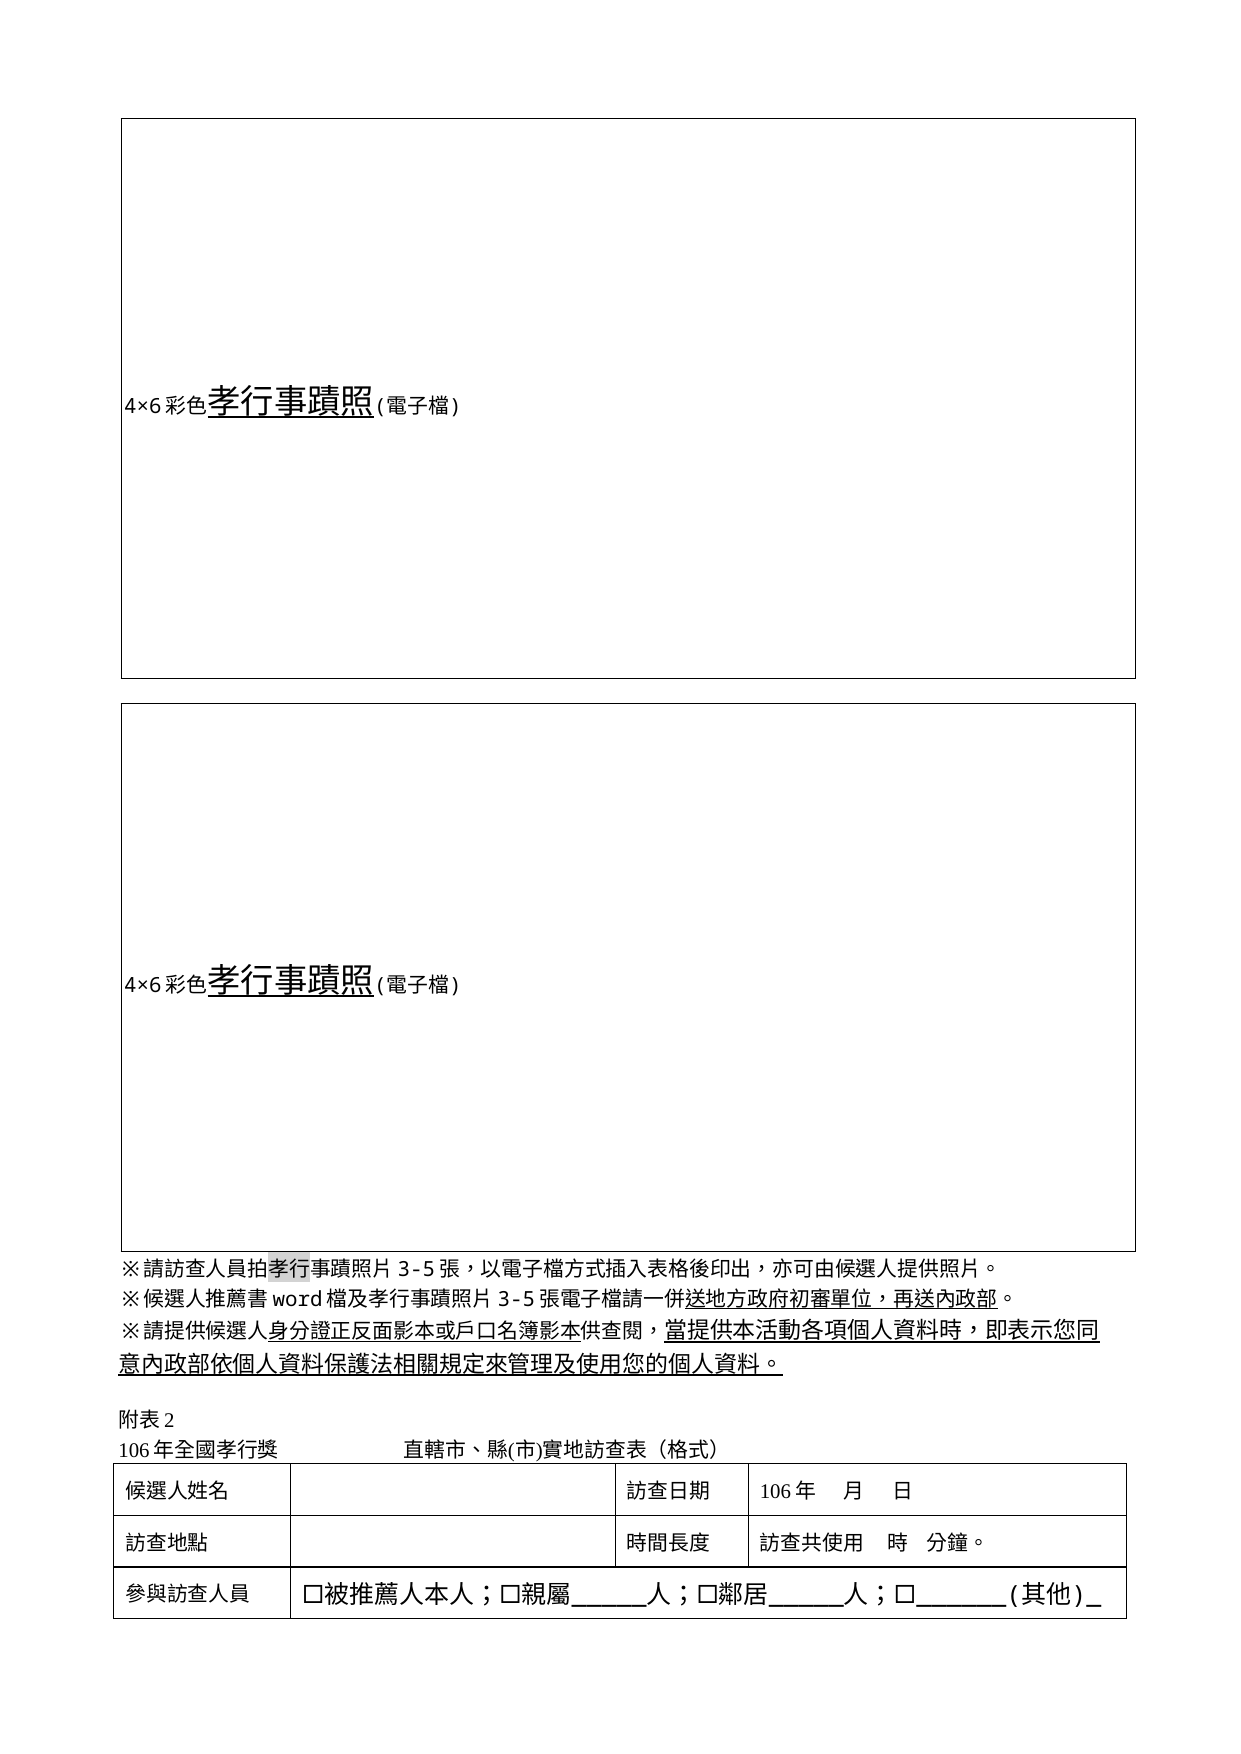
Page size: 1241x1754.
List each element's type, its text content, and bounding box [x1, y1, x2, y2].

text ※請提供候選人身分證正反面影本或戶口名簿影本供查閱，當提供本活動各項個人資料時，即表示您同意內政部依個人資料保護法相關規定來管理及使用您的個人資料。 [118, 1312, 1122, 1379]
table_cell [291, 1516, 615, 1566]
table_header 4×6彩色孝行事蹟照(電子檔) [122, 119, 1135, 678]
text 106年全國孝行獎 直轄市、縣(市)實地訪查表（格式） [118, 1433, 1122, 1463]
text ※候選人推薦書word檔及孝行事蹟照片3-5張電子檔請一併送地方政府初審單位，再送內政部。 [118, 1282, 1122, 1312]
text 附表2 [118, 1403, 1122, 1433]
table_header 訪查日期 [616, 1464, 748, 1515]
table_cell 被推薦人本人；親屬_____人；鄰居_____人；______(其他)_ [291, 1568, 1126, 1618]
table_cell 訪查共使用 時 分鐘。 [749, 1516, 1126, 1566]
table_header 4×6彩色孝行事蹟照(電子檔) [122, 704, 1135, 1251]
table_cell 參與訪查人員 [114, 1568, 290, 1618]
table_header 候選人姓名 [114, 1464, 290, 1515]
table_cell 時間長度 [616, 1516, 748, 1566]
text ※請訪查人員拍孝行事蹟照片3-5張，以電子檔方式插入表格後印出，亦可由候選人提供照片。 [118, 1252, 1122, 1282]
table_header [291, 1464, 615, 1515]
table_cell 訪查地點 [114, 1516, 290, 1566]
table_header 106年 月 日 [749, 1464, 1126, 1515]
